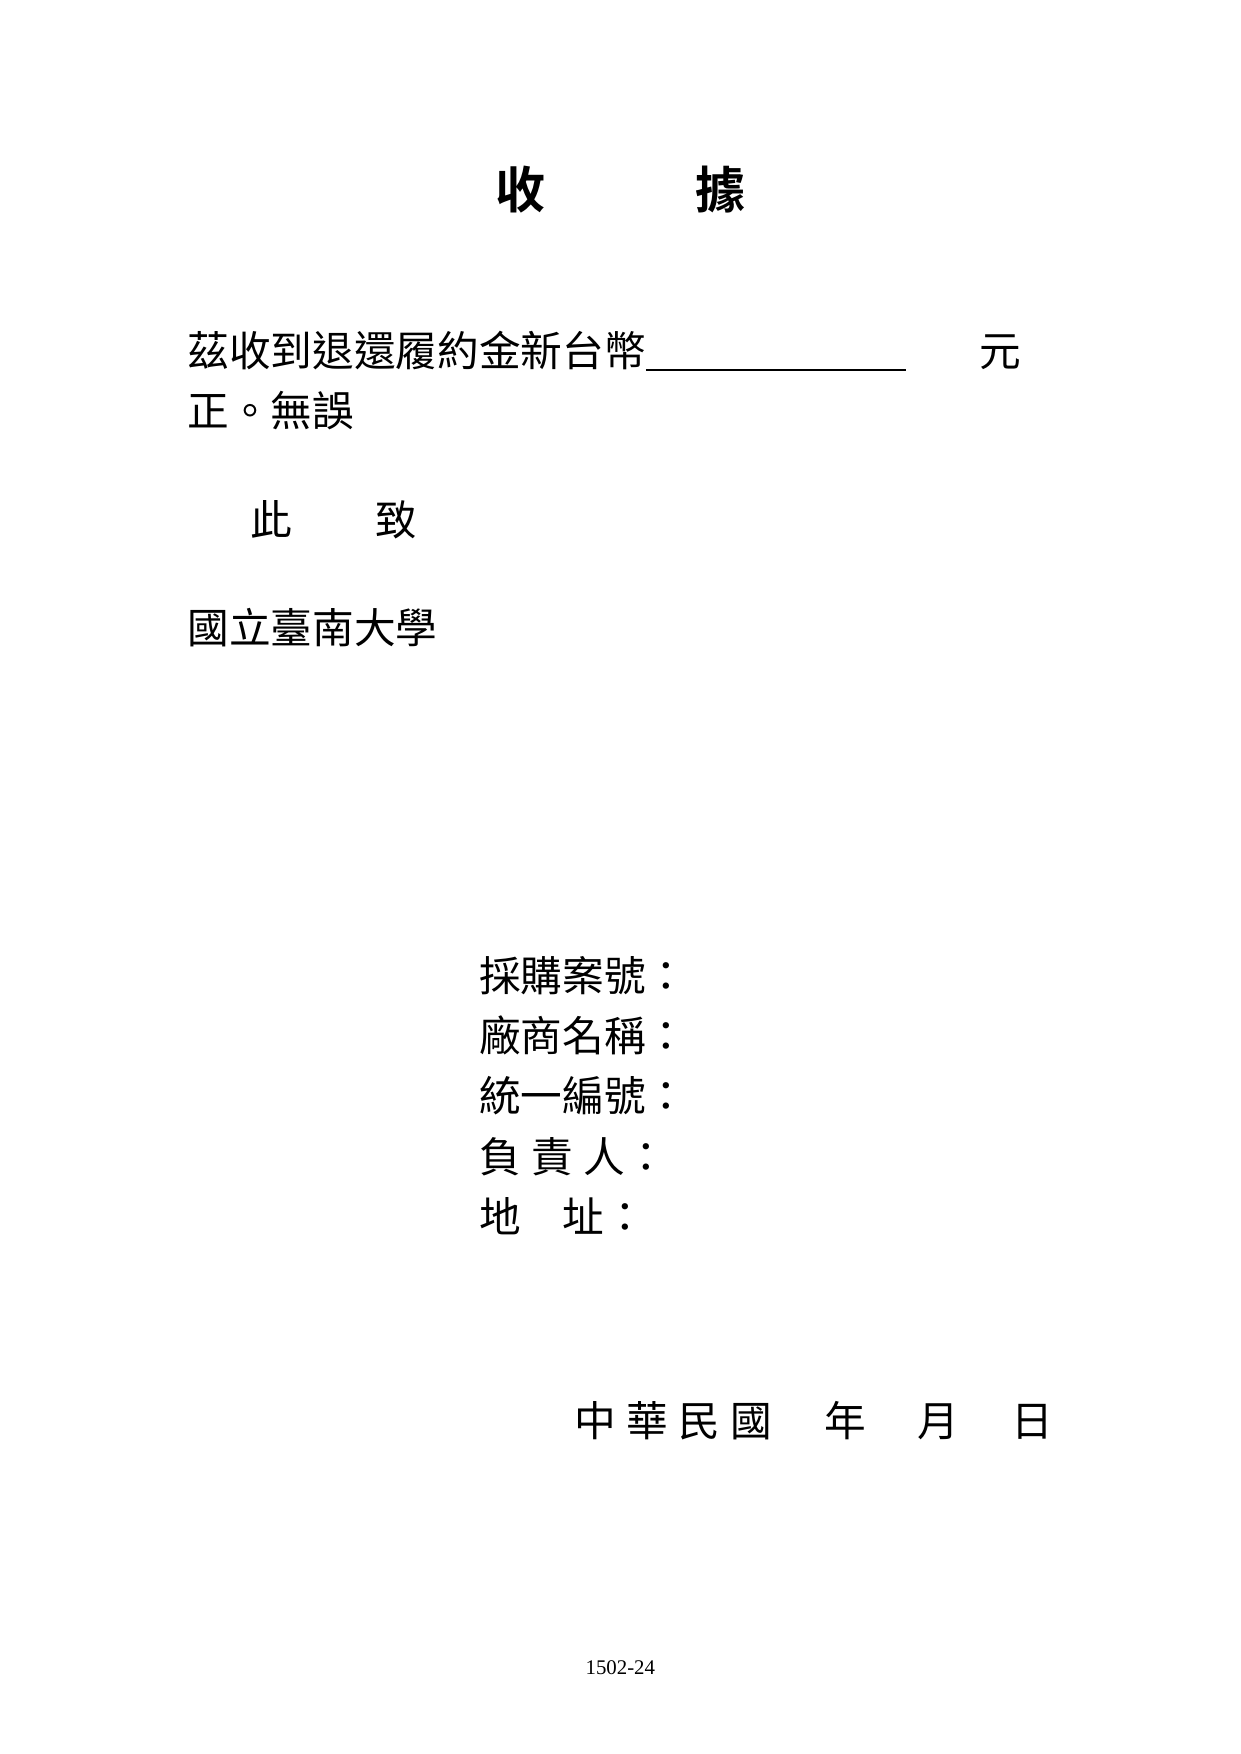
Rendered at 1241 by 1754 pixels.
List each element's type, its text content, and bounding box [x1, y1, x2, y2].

text 地 址： [187, 1184, 1053, 1244]
text 收 據 [187, 150, 1053, 222]
text 中 華 民 國 年 月 日 [187, 1388, 1053, 1448]
text 廠商名稱： [187, 1003, 1053, 1063]
text 此 致 [187, 487, 1053, 547]
text 負 責 人： [187, 1124, 1053, 1184]
text 採購案號： [187, 943, 1053, 1003]
text 茲收到退還履約金新台幣 元正。無誤 [187, 318, 1053, 439]
text 統一編號： [187, 1063, 1053, 1124]
text 國立臺南大學 [187, 595, 1053, 655]
